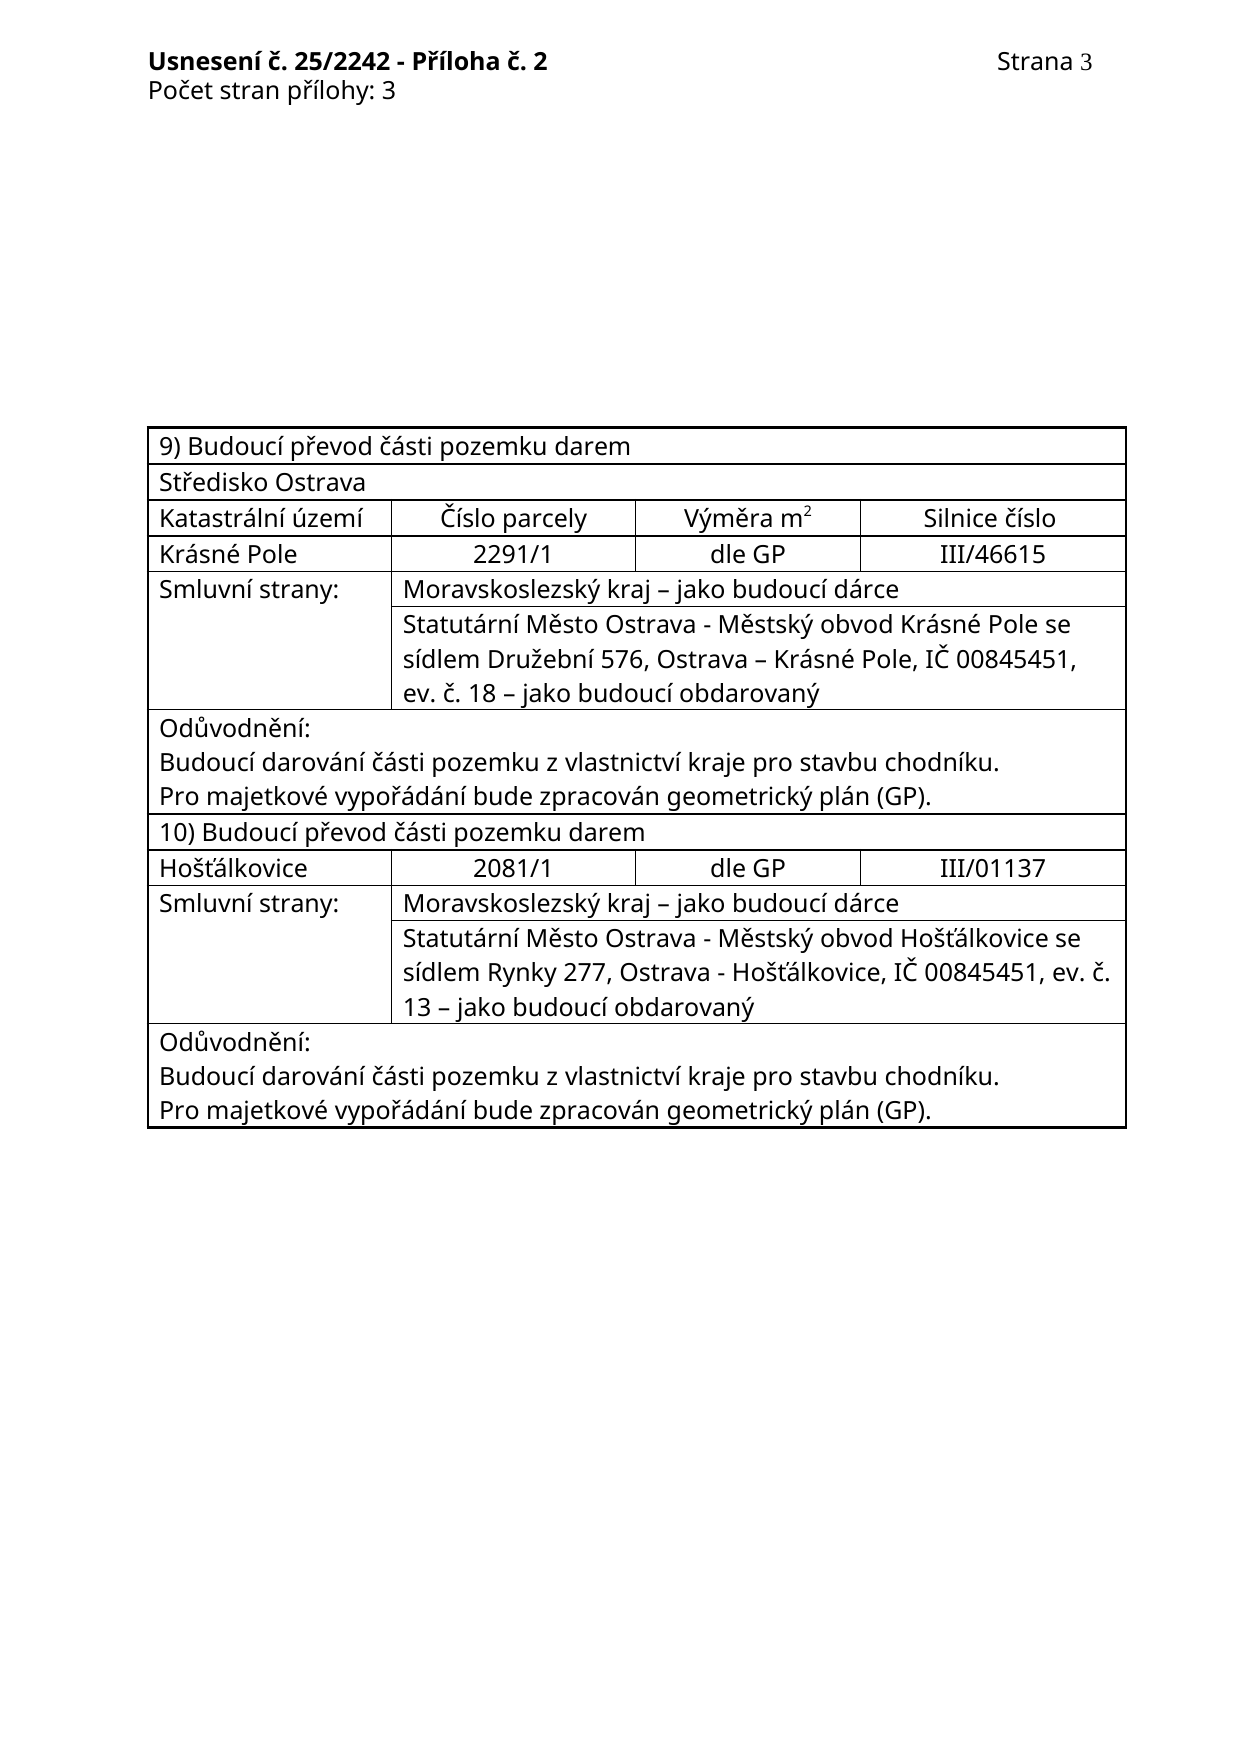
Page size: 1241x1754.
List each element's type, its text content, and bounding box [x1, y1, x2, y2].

table_cell Smluvní strany: [149, 886, 391, 1023]
table_header Moravskoslezský kraj – jako budoucí dárce [392, 572, 1125, 606]
table_cell 2081/1 [392, 851, 635, 885]
table_cell Odůvodnění: Budoucí darování části pozemku z vlastnictví kraje pro stavbu chodníku. Pro majetkové vypořádání bude zpracován geometrický plán (GP). [149, 1024, 1125, 1126]
table_header 9) Budoucí převod části pozemku darem [149, 429, 1125, 463]
table_cell Hošťálkovice [149, 851, 391, 885]
table_cell Středisko Ostrava [149, 465, 1125, 499]
table_cell Číslo parcely [392, 501, 635, 535]
table_cell Statutární Město Ostrava - Městský obvod Hošťálkovice se sídlem Rynky 277, Ostrava - Hošťálkovice, IČ 00845451, ev. č. 13 – jako budoucí obdarovaný [392, 921, 1125, 1023]
table_cell Výměra m2 [636, 501, 860, 535]
table_cell Smluvní strany: [149, 572, 391, 709]
table_cell III/46615 [861, 537, 1125, 571]
table_cell Katastrální území [149, 501, 391, 535]
table_cell Statutární Město Ostrava - Městský obvod Krásné Pole se sídlem Družební 576, Ostrava – Krásné Pole, IČ 00845451, ev. č. 18 – jako budoucí obdarovaný [392, 607, 1125, 709]
table_cell Krásné Pole [149, 537, 391, 571]
table_cell dle GP [636, 537, 860, 571]
table_header Moravskoslezský kraj – jako budoucí dárce [392, 886, 1125, 920]
table_cell Odůvodnění: Budoucí darování části pozemku z vlastnictví kraje pro stavbu chodníku. Pro majetkové vypořádání bude zpracován geometrický plán (GP). [149, 710, 1125, 813]
table_cell III/01137 [861, 851, 1125, 885]
table_cell 2291/1 [392, 537, 635, 571]
table_cell dle GP [636, 851, 860, 885]
table_cell 10) Budoucí převod části pozemku darem [149, 815, 1125, 849]
table_cell Silnice číslo [861, 501, 1125, 535]
